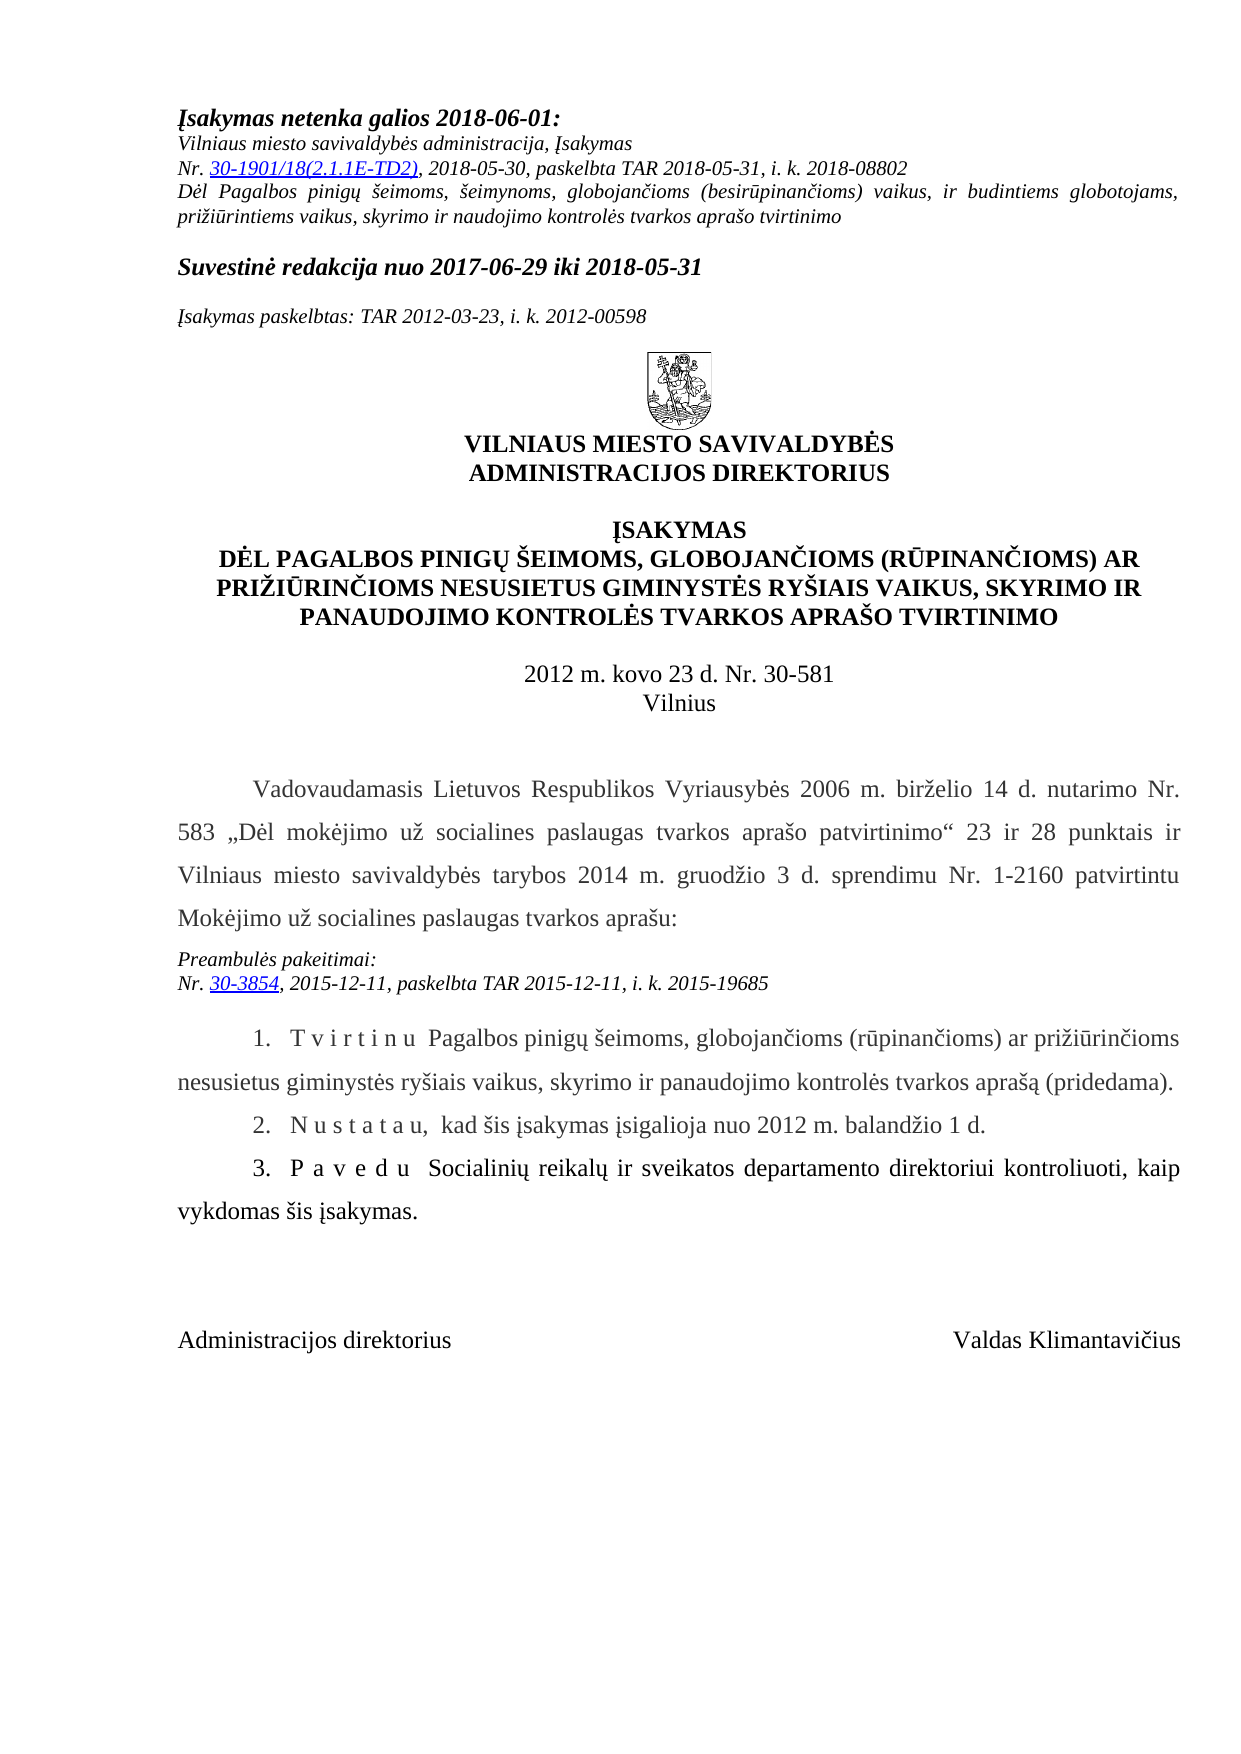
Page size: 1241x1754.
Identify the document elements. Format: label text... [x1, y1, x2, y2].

text Nr. 30-3854, 2015-12-11, paskelbta TAR 2015-12-11, i. k. 2015-19685 [177, 971, 1181, 995]
text ĮSAKYMAS [177, 515, 1181, 544]
text 3. P a v e d u Socialinių reikalų ir sveikatos departamento direktoriui kontroliuoti, kaip vykdomas šis įsakymas. [177, 1153, 1181, 1225]
text Preambulės pakeitimai: [177, 947, 1181, 971]
text Įsakymas netenka galios 2018-06-01: [177, 103, 1181, 131]
text Vilnius [177, 688, 1181, 717]
text 1. T v i r t i n u Pagalbos pinigų šeimoms, globojančioms (rūpinančioms) ar prižiūrinčioms nesusietus giminystės ryšiais vaikus, skyrimo ir panaudojimo kontrolės tvarkos aprašą (pridedama). [177, 1023, 1181, 1095]
text Įsakymas paskelbtas: TAR 2012-03-23, i. k. 2012-00598 [177, 304, 1181, 328]
text Vadovaudamasis Lietuvos Respublikos Vyriausybės 2006 m. birželio 14 d. nutarimo Nr. 583 „Dėl mokėjimo už socialines paslaugas tvarkos aprašo patvirtinimo“ 23 ir 28 punktais ir Vilniaus miesto savivaldybės tarybos 2014 m. gruodžio 3 d. sprendimu Nr. 1-2160 patvirtintu Mokėjimo už socialines paslaugas tvarkos aprašu: [177, 774, 1181, 932]
text Vilniaus miesto savivaldybės administracija, Įsakymas [177, 131, 1181, 155]
text ADMINISTRACIJOS DIREKTORIUS [177, 458, 1181, 487]
text Administracijos direktorius Valdas Klimantavičius [177, 1325, 1181, 1354]
text DĖL PAGALBOS PINIGŲ ŠEIMOMS, GLOBOJANČIOMS (RŪPINANČIOMS) AR PRIŽIŪRINČIOMS NESUSIETUS GIMINYSTĖS RYŠIAIS VAIKUS, SKYRIMO IR PANAUDOJIMO KONTROLĖS TVARKOS APRAŠO TVIRTINIMO [177, 544, 1181, 630]
text Dėl Pagalbos pinigų šeimoms, šeimynoms, globojančioms (besirūpinančioms) vaikus, ir budintiems globotojams, prižiūrintiems vaikus, skyrimo ir naudojimo kontrolės tvarkos aprašo tvirtinimo [177, 179, 1181, 228]
text 2. N u s t a t a u, kad šis įsakymas įsigalioja nuo 2012 m. balandžio 1 d. [252, 1110, 1181, 1138]
text Suvestinė redakcija nuo 2017-06-29 iki 2018-05-31 [177, 252, 1181, 280]
text VILNIAUS MIESTO SAVIVALDYBĖS [177, 429, 1181, 458]
text Nr. 30-1901/18(2.1.1E-TD2), 2018-05-30, paskelbta TAR 2018-05-31, i. k. 2018-08802 [177, 155, 1181, 179]
text 2012 m. kovo 23 d. Nr. 30-581 [177, 659, 1181, 688]
